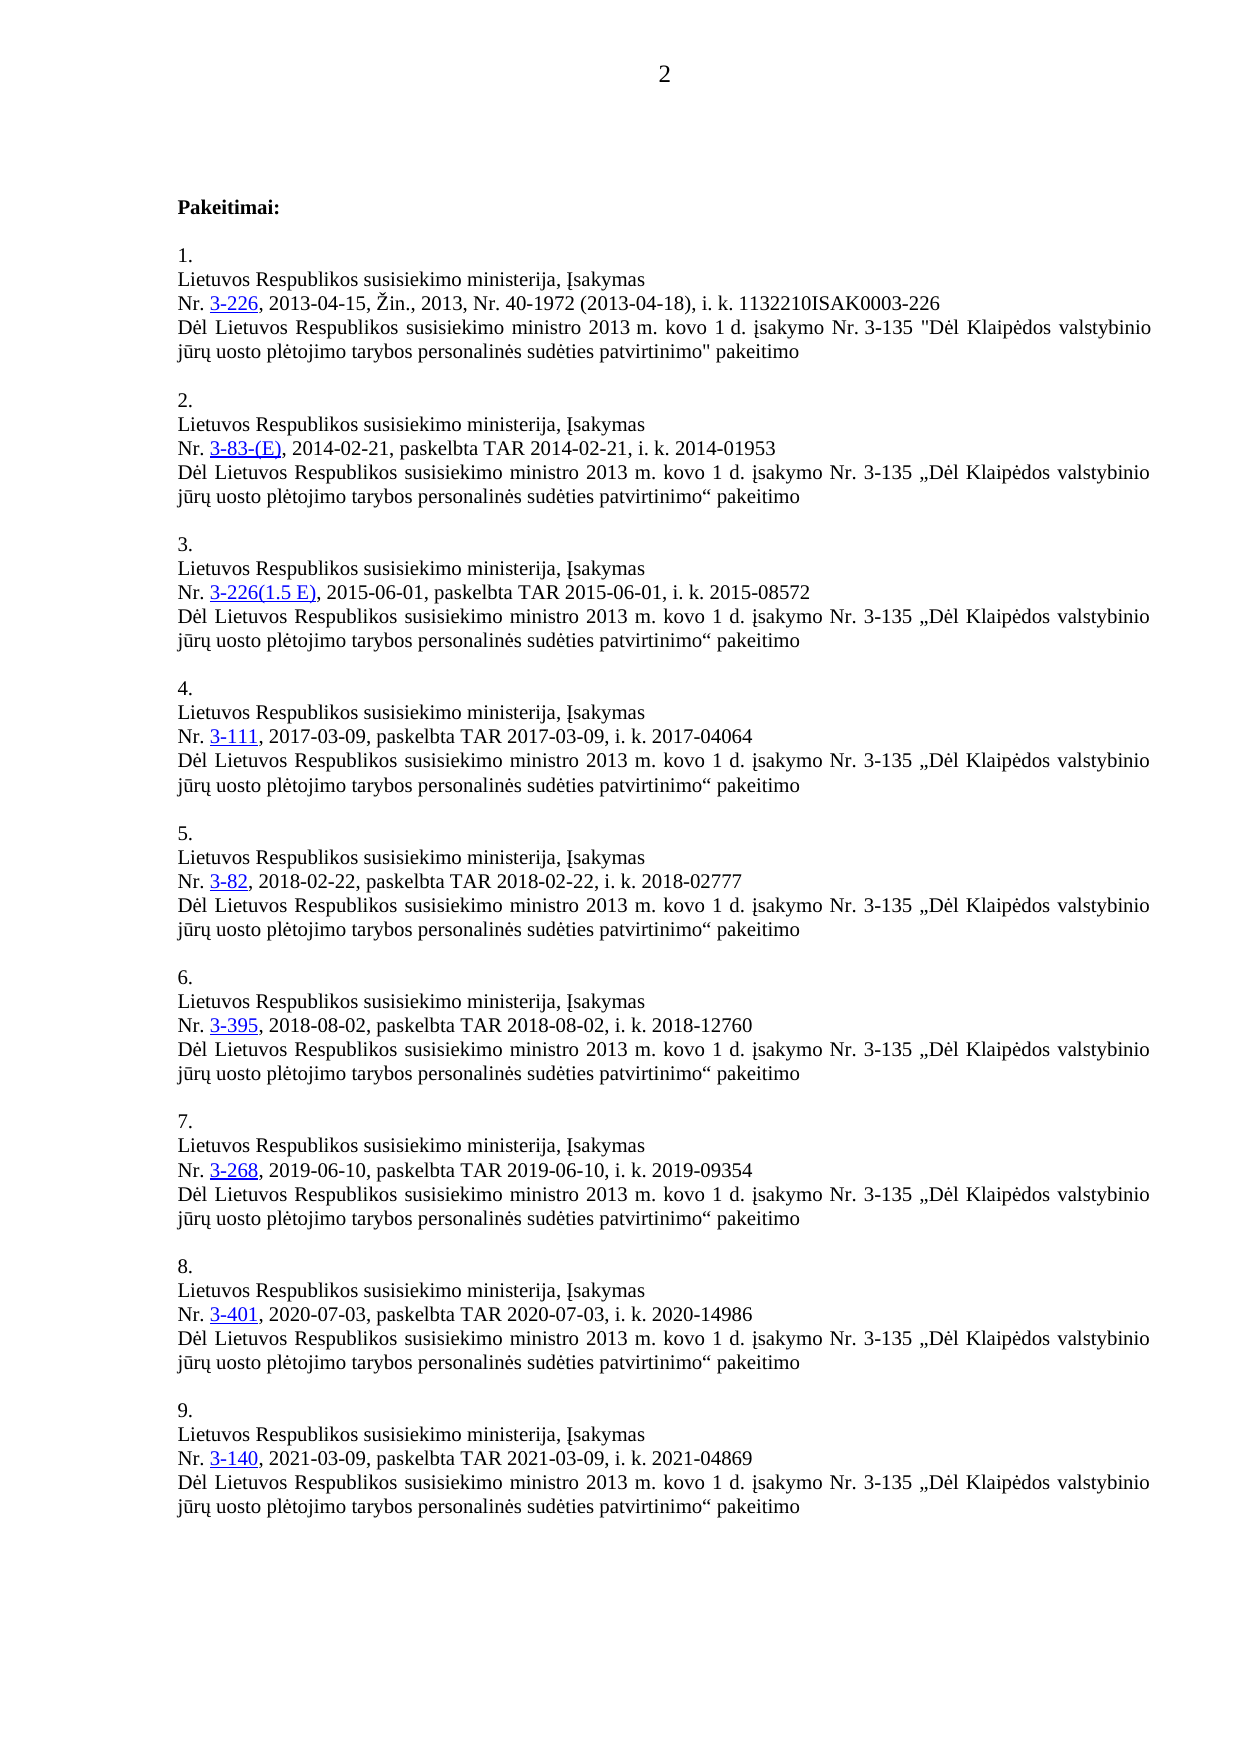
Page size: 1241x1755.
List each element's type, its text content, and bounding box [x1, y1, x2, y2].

text Dėl Lietuvos Respublikos susisiekimo ministro 2013 m. kovo 1 d. įsakymo Nr. 3-135 „Dėl Klaipėdos valstybinio jūrų uosto plėtojimo tarybos personalinės sudėties patvirtinimo“ pakeitimo [177, 460, 1152, 508]
text Lietuvos Respublikos susisiekimo ministerija, Įsakymas [177, 1422, 1152, 1446]
text Dėl Lietuvos Respublikos susisiekimo ministro 2013 m. kovo 1 d. įsakymo Nr. 3-135 "Dėl Klaipėdos valstybinio jūrų uosto plėtojimo tarybos personalinės sudėties patvirtinimo" pakeitimo [177, 315, 1152, 363]
text Nr. 3-268, 2019-06-10, paskelbta TAR 2019-06-10, i. k. 2019-09354 [177, 1157, 1152, 1182]
text Dėl Lietuvos Respublikos susisiekimo ministro 2013 m. kovo 1 d. įsakymo Nr. 3-135 „Dėl Klaipėdos valstybinio jūrų uosto plėtojimo tarybos personalinės sudėties patvirtinimo“ pakeitimo [177, 1470, 1152, 1518]
text Nr. 3-83-(E), 2014-02-21, paskelbta TAR 2014-02-21, i. k. 2014-01953 [177, 436, 1152, 460]
text Lietuvos Respublikos susisiekimo ministerija, Įsakymas [177, 700, 1152, 724]
text 9. [177, 1398, 1152, 1422]
text 7. [177, 1109, 1152, 1133]
text 2. [177, 387, 1152, 412]
text Dėl Lietuvos Respublikos susisiekimo ministro 2013 m. kovo 1 d. įsakymo Nr. 3-135 „Dėl Klaipėdos valstybinio jūrų uosto plėtojimo tarybos personalinės sudėties patvirtinimo“ pakeitimo [177, 1326, 1152, 1374]
text Nr. 3-395, 2018-08-02, paskelbta TAR 2018-08-02, i. k. 2018-12760 [177, 1013, 1152, 1037]
text Lietuvos Respublikos susisiekimo ministerija, Įsakymas [177, 989, 1152, 1013]
text Nr. 3-401, 2020-07-03, paskelbta TAR 2020-07-03, i. k. 2020-14986 [177, 1302, 1152, 1326]
text Dėl Lietuvos Respublikos susisiekimo ministro 2013 m. kovo 1 d. įsakymo Nr. 3-135 „Dėl Klaipėdos valstybinio jūrų uosto plėtojimo tarybos personalinės sudėties patvirtinimo“ pakeitimo [177, 748, 1152, 797]
text Dėl Lietuvos Respublikos susisiekimo ministro 2013 m. kovo 1 d. įsakymo Nr. 3-135 „Dėl Klaipėdos valstybinio jūrų uosto plėtojimo tarybos personalinės sudėties patvirtinimo“ pakeitimo [177, 893, 1152, 941]
text Nr. 3-226(1.5 E), 2015-06-01, paskelbta TAR 2015-06-01, i. k. 2015-08572 [177, 580, 1152, 604]
text Dėl Lietuvos Respublikos susisiekimo ministro 2013 m. kovo 1 d. įsakymo Nr. 3-135 „Dėl Klaipėdos valstybinio jūrų uosto plėtojimo tarybos personalinės sudėties patvirtinimo“ pakeitimo [177, 1037, 1152, 1085]
text Dėl Lietuvos Respublikos susisiekimo ministro 2013 m. kovo 1 d. įsakymo Nr. 3-135 „Dėl Klaipėdos valstybinio jūrų uosto plėtojimo tarybos personalinės sudėties patvirtinimo“ pakeitimo [177, 1182, 1152, 1230]
text Lietuvos Respublikos susisiekimo ministerija, Įsakymas [177, 267, 1152, 291]
text Nr. 3-82, 2018-02-22, paskelbta TAR 2018-02-22, i. k. 2018-02777 [177, 869, 1152, 893]
text Nr. 3-226, 2013-04-15, Žin., 2013, Nr. 40-1972 (2013-04-18), i. k. 1132210ISAK0003-226 [177, 291, 1152, 315]
text Nr. 3-140, 2021-03-09, paskelbta TAR 2021-03-09, i. k. 2021-04869 [177, 1446, 1152, 1470]
text 3. [177, 532, 1152, 556]
text Lietuvos Respublikos susisiekimo ministerija, Įsakymas [177, 1278, 1152, 1302]
text Lietuvos Respublikos susisiekimo ministerija, Įsakymas [177, 412, 1152, 436]
text 8. [177, 1254, 1152, 1278]
text Lietuvos Respublikos susisiekimo ministerija, Įsakymas [177, 556, 1152, 580]
text Lietuvos Respublikos susisiekimo ministerija, Įsakymas [177, 845, 1152, 869]
text 1. [177, 243, 1152, 267]
text Pakeitimai: [177, 195, 1152, 219]
text Lietuvos Respublikos susisiekimo ministerija, Įsakymas [177, 1133, 1152, 1157]
text 4. [177, 676, 1152, 700]
text Dėl Lietuvos Respublikos susisiekimo ministro 2013 m. kovo 1 d. įsakymo Nr. 3-135 „Dėl Klaipėdos valstybinio jūrų uosto plėtojimo tarybos personalinės sudėties patvirtinimo“ pakeitimo [177, 604, 1152, 652]
text Nr. 3-111, 2017-03-09, paskelbta TAR 2017-03-09, i. k. 2017-04064 [177, 724, 1152, 748]
text 5. [177, 821, 1152, 845]
text 6. [177, 965, 1152, 989]
